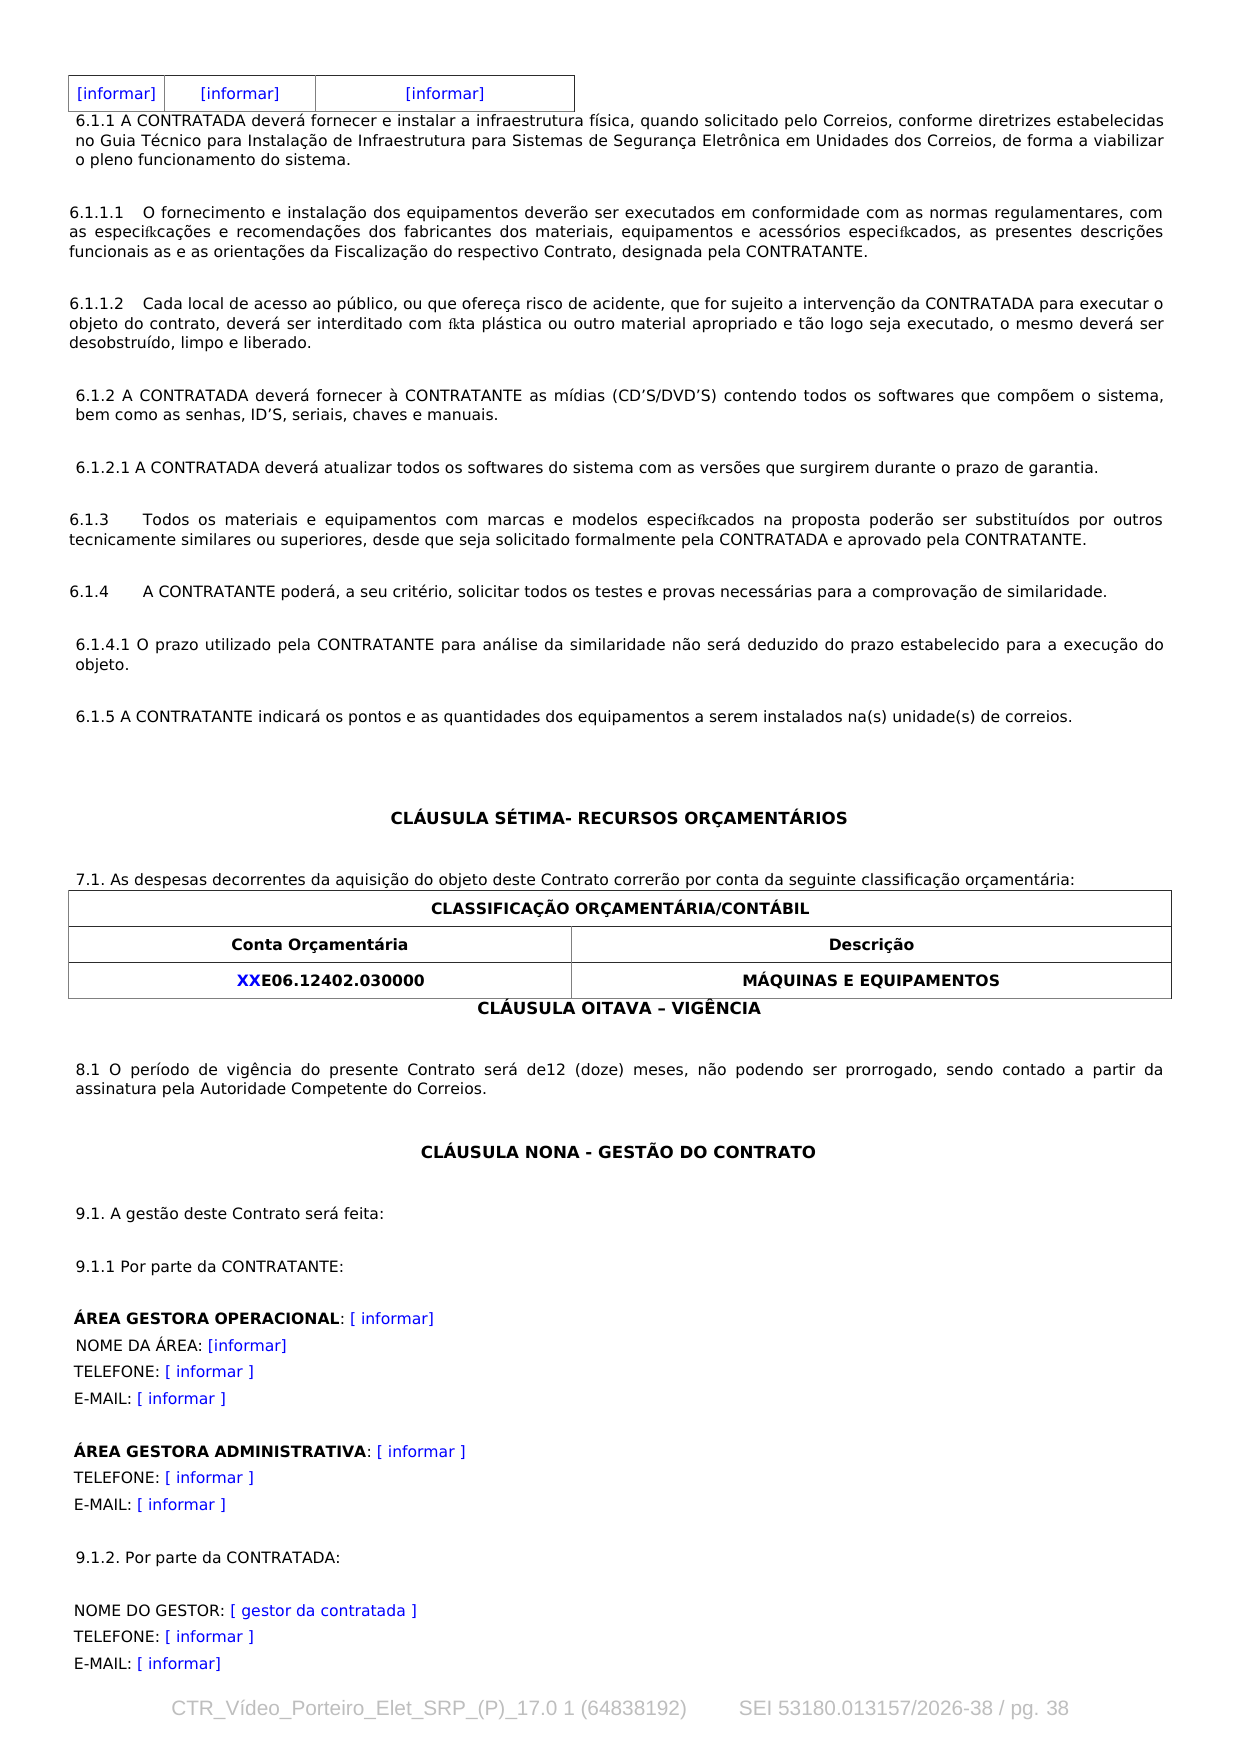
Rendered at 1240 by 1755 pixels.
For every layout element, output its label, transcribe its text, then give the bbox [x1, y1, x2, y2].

list A CONTRATANTE poderá, a seu critério, solicitar todos os testes e provas necessárias para a comprovação de similaridade. [69, 583, 1165, 602]
subtitle CLÁUSULA SÉTIMA- RECURSOS ORÇAMENTÁRIOS [69, 809, 1169, 828]
list Todos os materiais e equipamentos com marcas e modelos especicados na proposta poderão ser substituídos por outros tecnicamente similares ou superiores, desde que seja solicitado formalmente pela CONTRATADA e aprovado pela CONTRATANTE. [69, 511, 1165, 549]
table_header CLASSIFICAÇÃO ORÇAMENTÁRIA/CONTÁBIL [69, 891, 1171, 926]
text 6.1.2.1 A CONTRATADA deverá atualizar todos os softwares do sistema com as versões que surgirem durante o prazo de garantia. [75, 459, 1165, 477]
text TELEFONE: [ informar ] [74, 1469, 1170, 1488]
text TELEFONE: [ informar ] [74, 1363, 1170, 1381]
text E-MAIL: [ informar ] [74, 1496, 1170, 1514]
table_cell [informar] [165, 76, 315, 111]
text E-MAIL: [ informar] [74, 1655, 1170, 1673]
text 6.1.1 A CONTRATADA deverá fornecer e instalar a infraestrutura física, quando solicitado pelo Correios, conforme diretrizes estabelecidas no Guia Técnico para Instalação de Infraestrutura para Sistemas de Segurança Eletrônica em Unidades dos Correios, de forma a viabilizar o pleno funcionamento do sistema. [75, 112, 1165, 169]
text ÁREA GESTORA ADMINISTRATIVA: [ informar ] [74, 1443, 1170, 1461]
list Cada local de acesso ao público, ou que ofereça risco de acidente, que for sujeito a intervenção da CONTRATADA para executar o objeto do contrato, deverá ser interditado com ta plástica ou outro material apropriado e tão logo seja executado, o mesmo deverá ser desobstruído, limpo e liberado. [69, 295, 1165, 352]
text 9.1.2. Por parte da CONTRATADA: [75, 1549, 1165, 1567]
subtitle CLÁUSULA NONA - GESTÃO DO CONTRATO [69, 1143, 1168, 1163]
text 8.1 O período de vigência do presente Contrato será de12 (doze) meses, não podendo ser prorrogado, sendo contado a partir da assinatura pela Autoridade Competente do Correios. [75, 1061, 1165, 1098]
text 7.1. As despesas decorrentes da aquisição do objeto deste Contrato correrão por conta da seguinte classificação orçamentária: [75, 871, 1165, 889]
text 9.1. A gestão deste Contrato será feita: [75, 1205, 1165, 1223]
text NOME DA ÁREA: [informar] [75, 1337, 1165, 1355]
table_cell Conta Orçamentária [69, 927, 571, 962]
text 6.1.2 A CONTRATADA deverá fornecer à CONTRATANTE as mídias (CD’S/DVD’S) contendo todos os softwares que compõem o sistema, bem como as senhas, ID’S, seriais, chaves e manuais. [75, 387, 1165, 424]
table_cell Descrição [572, 927, 1171, 962]
table_cell [informar] [316, 76, 574, 111]
table_cell MÁQUINAS E EQUIPAMENTOS [572, 963, 1171, 998]
text 6.1.5 A CONTRATANTE indicará os pontos e as quantidades dos equipamentos a serem instalados na(s) unidade(s) de correios. [75, 708, 1165, 726]
subtitle CLÁUSULA OITAVA – VIGÊNCIA [69, 999, 1169, 1018]
text ÁREA GESTORA OPERACIONAL: [ informar] [74, 1310, 1170, 1328]
table_cell [informar] [69, 76, 164, 111]
text 6.1.4.1 O prazo utilizado pela CONTRATANTE para análise da similaridade não será deduzido do prazo estabelecido para a execução do objeto. [75, 636, 1165, 674]
text E-MAIL: [ informar ] [74, 1390, 1170, 1408]
list O fornecimento e instalação dos equipamentos deverão ser executados em conformidade com as normas regulamentares, com as especicações e recomendações dos fabricantes dos materiais, equipamentos e acessórios especicados, as presentes descrições funcionais as e as orientações da Fiscalização do respectivo Contrato, designada pela CONTRATANTE. [69, 203, 1165, 261]
text TELEFONE: [ informar ] [74, 1628, 1170, 1647]
text 9.1.1 Por parte da CONTRATANTE: [75, 1258, 1165, 1276]
text NOME DO GESTOR: [ gestor da contratada ] [74, 1602, 1170, 1620]
table_cell XXE06.12402.030000 [69, 963, 571, 998]
